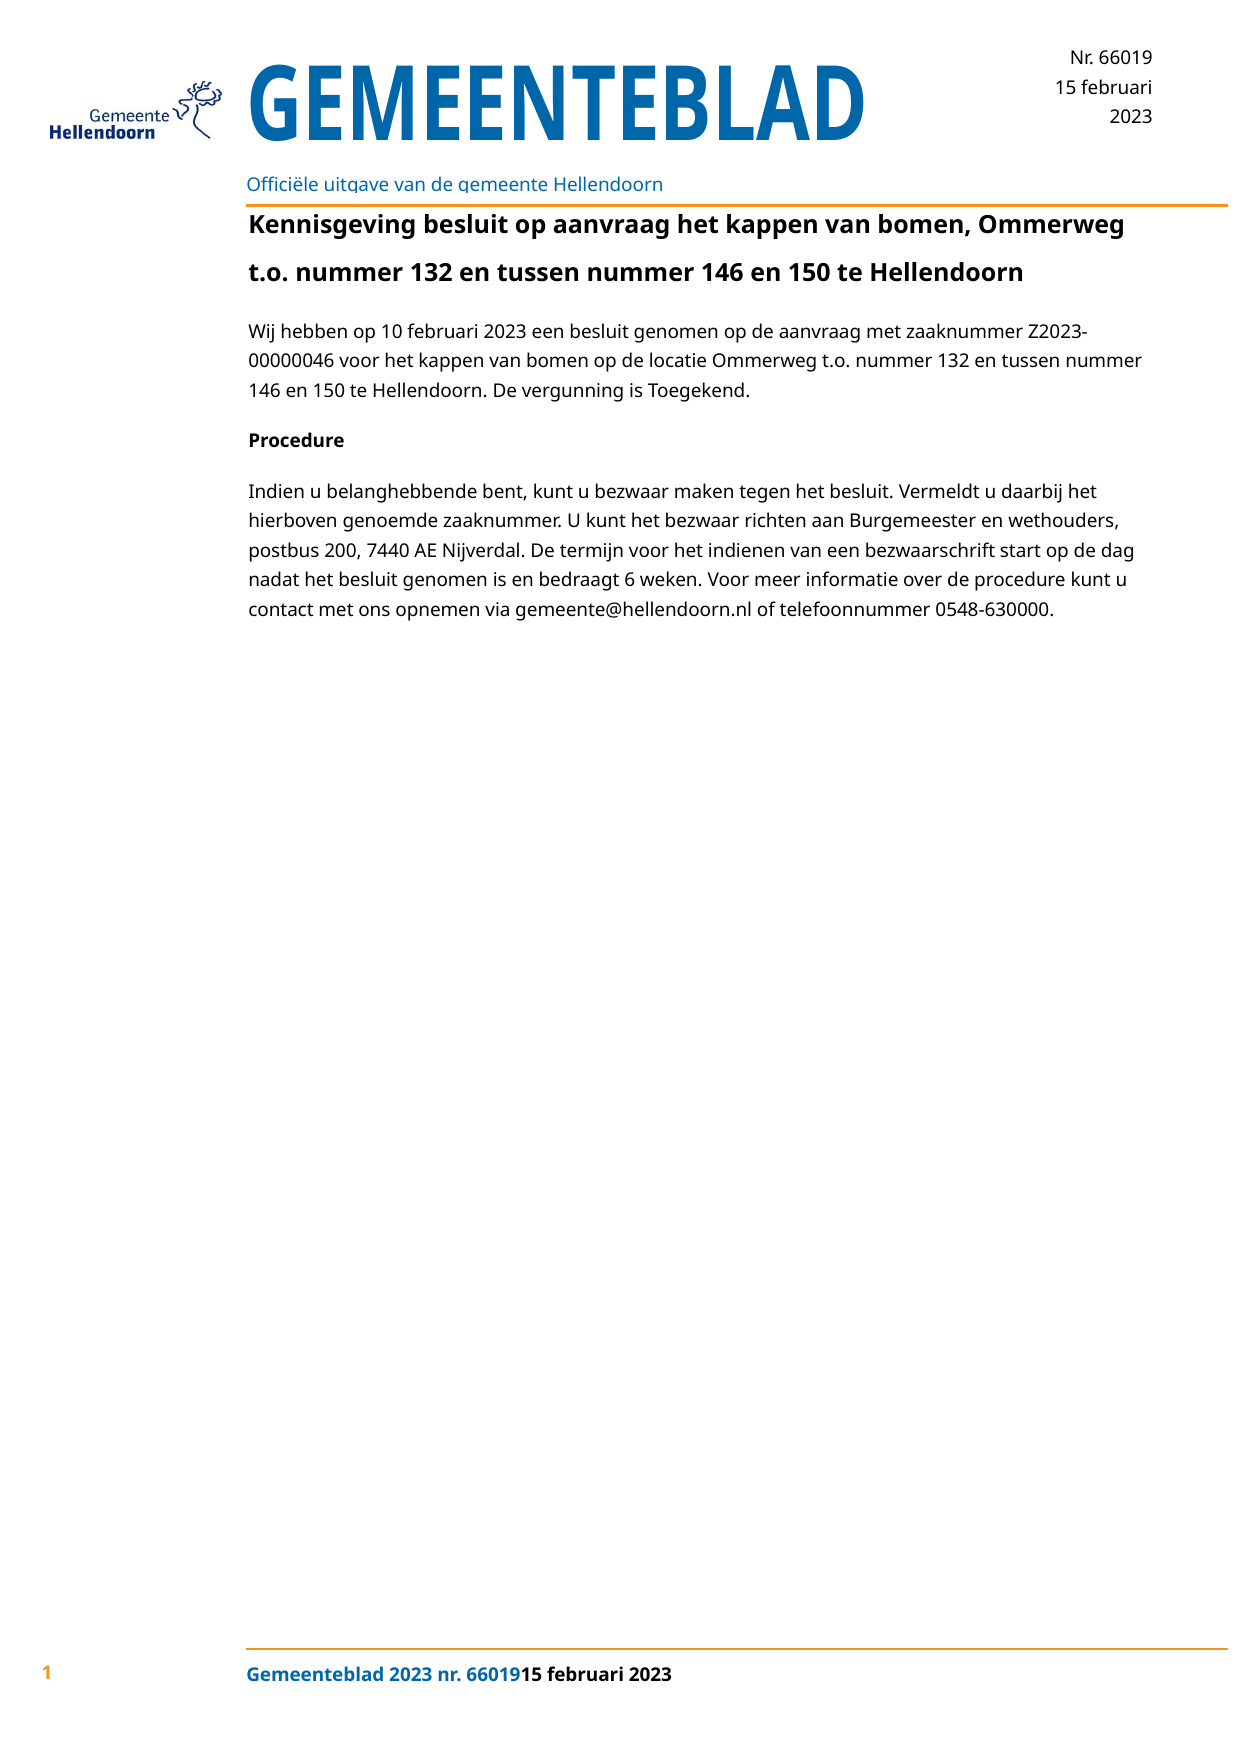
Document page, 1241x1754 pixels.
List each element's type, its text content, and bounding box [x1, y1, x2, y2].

text Kennisgeving besluit op aanvraag het kappen van bomen, Ommerweg t.o. nummer 132 en tussen nummer 146 en 150 te Hellendoorn [248, 207, 1152, 288]
text Wij hebben op 10 februari 2023 een besluit genomen op de aanvraag met zaaknummer Z2023-00000046 voor het kappen van bomen op de locatie Ommerweg t.o. nummer 132 en tussen nummer 146 en 150 te Hellendoorn. De vergunning is Toegekend. [248, 318, 1152, 403]
picture [41, 47, 231, 172]
text Procedure [248, 427, 1152, 453]
text Indien u belanghebbende bent, kunt u bezwaar maken tegen het besluit. Vermeldt u daarbij het hierboven genoemde zaaknummer. U kunt het bezwaar richten aan Burgemeester en wethouders, postbus 200, 7440 AE Nijverdal. De termijn voor het indienen van een bezwaarschrift start op de dag nadat het besluit genomen is en bedraagt 6 weken. Voor meer informatie over de procedure kunt u contact met ons opnemen via gemeente@hellendoorn.nl of telefoonnummer 0548-630000. [248, 478, 1152, 622]
